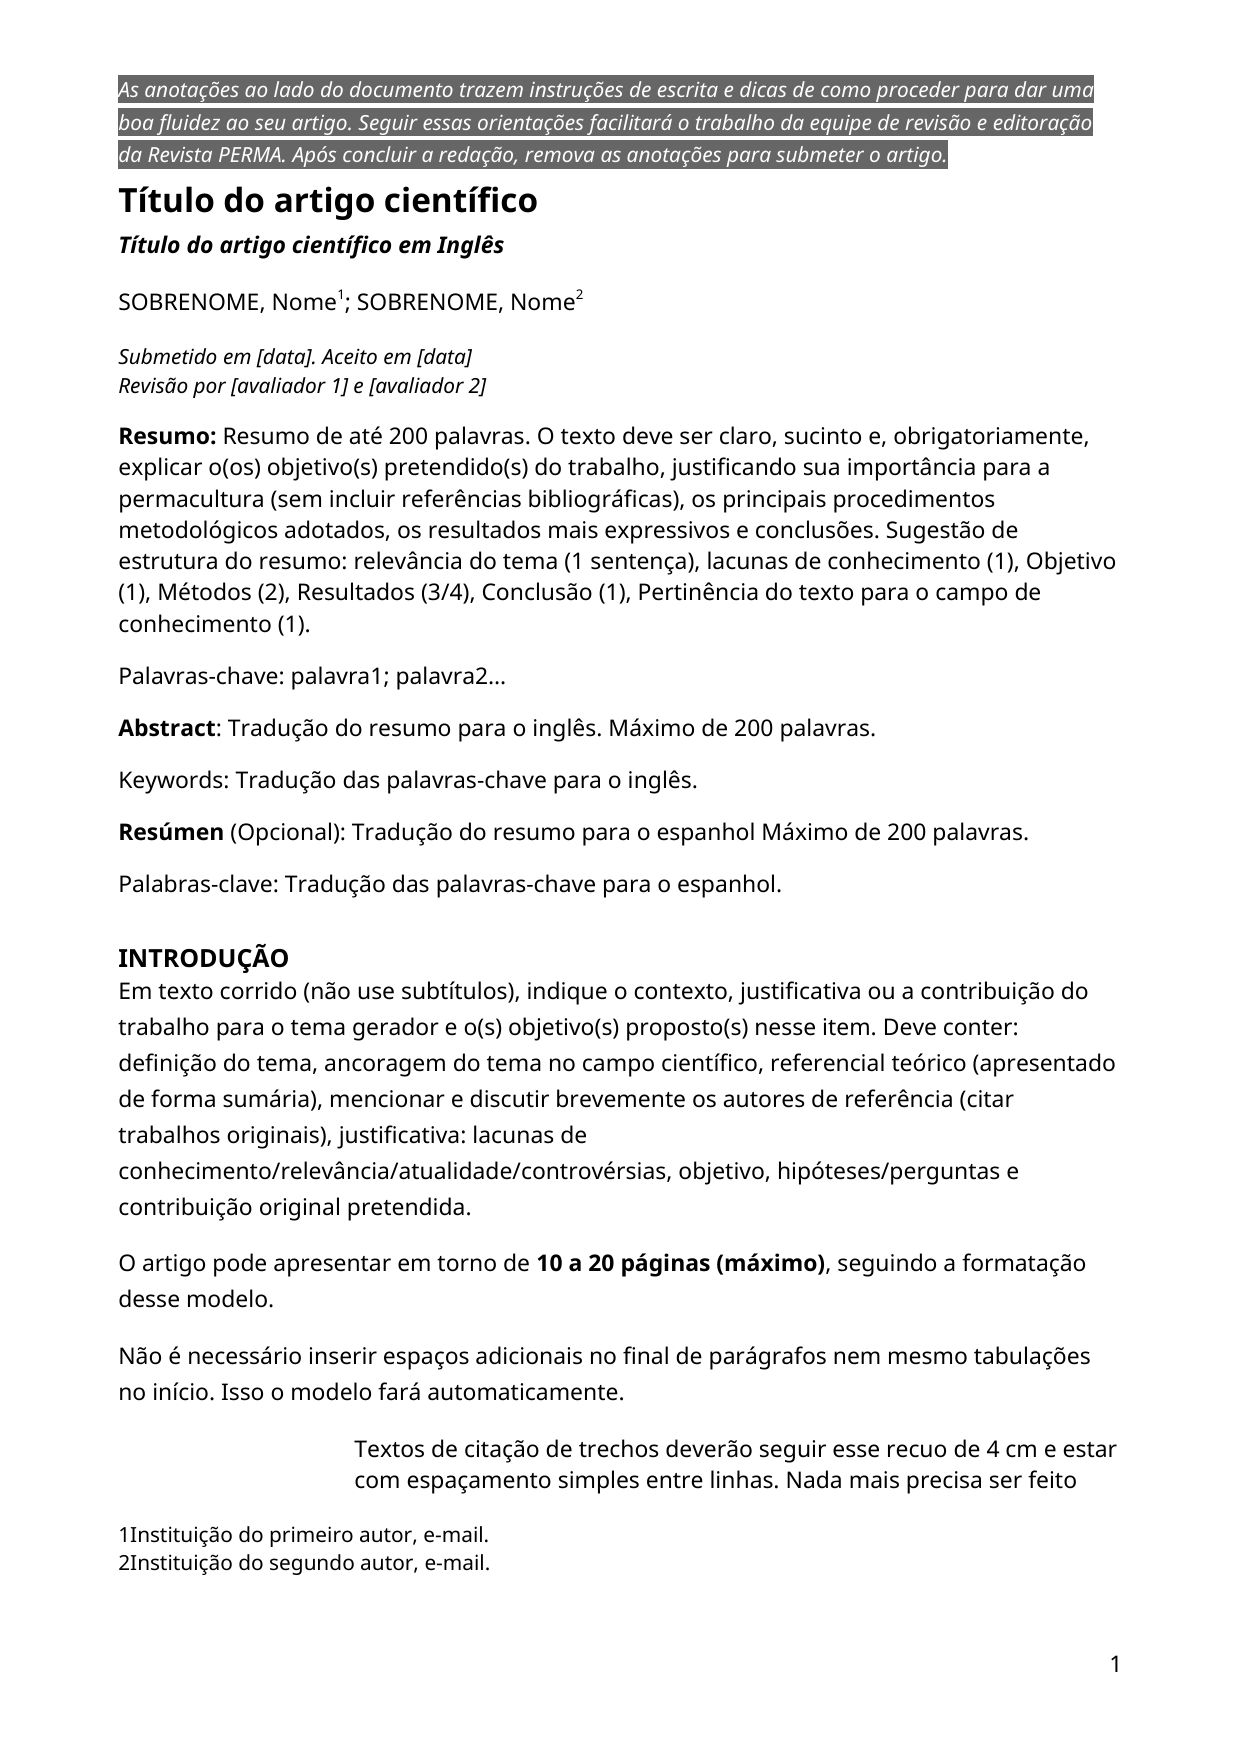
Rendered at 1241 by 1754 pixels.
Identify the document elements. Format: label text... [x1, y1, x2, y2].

text Instituição do primeiro autor, e-mail. [118, 1520, 1122, 1548]
text Abstract: Tradução do resumo para o inglês. Máximo de 200 palavras. [118, 712, 1122, 743]
text Palabras-clave: Tradução das palavras-chave para o espanhol. [118, 868, 1122, 899]
title Título do artigo científico [118, 177, 1122, 222]
text Resúmen (Opcional): Tradução do resumo para o espanhol Máximo de 200 palavras. [118, 816, 1122, 847]
text Título do artigo científico em Inglês [118, 229, 1122, 260]
text Instituição do segundo autor, e-mail. [118, 1548, 1122, 1577]
text Textos de citação de trechos deverão seguir esse recuo de 4 cm e estar com espaçamento simples entre linhas. Nada mais precisa ser feito [354, 1433, 1122, 1495]
text Keywords: Tradução das palavras-chave para o inglês. [118, 764, 1122, 795]
text Revisão por [avaliador 1] e [avaliador 2] [118, 371, 1122, 399]
text Palavras-chave: palavra1; palavra2… [118, 659, 1122, 691]
text Em texto corrido (não use subtítulos), indique o contexto, justificativa ou a contribuição do trabalho para o tema gerador e o(s) objetivo(s) proposto(s) nesse item. Deve conter: definição do tema, ancoragem do tema no campo científico, referencial teórico (apresentado de forma sumária), mencionar e discutir brevemente os autores de referência (citar trabalhos originais), justificativa: lacunas de conhecimento/relevância/atualidade/controvérsias, objetivo, hipóteses/perguntas e contribuição original pretendida. [118, 975, 1122, 1222]
text Submetido em [data]. Aceito em [data] [118, 342, 1122, 371]
text Não é necessário inserir espaços adicionais no final de parágrafos nem mesmo tabulações no início. Isso o modelo fará automaticamente. [118, 1340, 1122, 1407]
text Resumo: Resumo de até 200 palavras. O texto deve ser claro, sucinto e, obrigatoriamente, explicar o(os) objetivo(s) pretendido(s) do trabalho, justificando sua importância para a permacultura (sem incluir referências bibliográficas), os principais procedimentos metodológicos adotados, os resultados mais expressivos e conclusões. Sugestão de estrutura do resumo: relevância do tema (1 sentença), lacunas de conhecimento (1), Objetivo (1), Métodos (2), Resultados (3/4), Conclusão (1), Pertinência do texto para o campo de conhecimento (1). [118, 420, 1122, 639]
subtitle Introdução [118, 941, 1122, 975]
text O artigo pode apresentar em torno de 10 a 20 páginas (máximo), seguindo a formatação desse modelo. [118, 1247, 1122, 1314]
text SOBRENOME, Nome; SOBRENOME, Nome [118, 286, 1122, 317]
